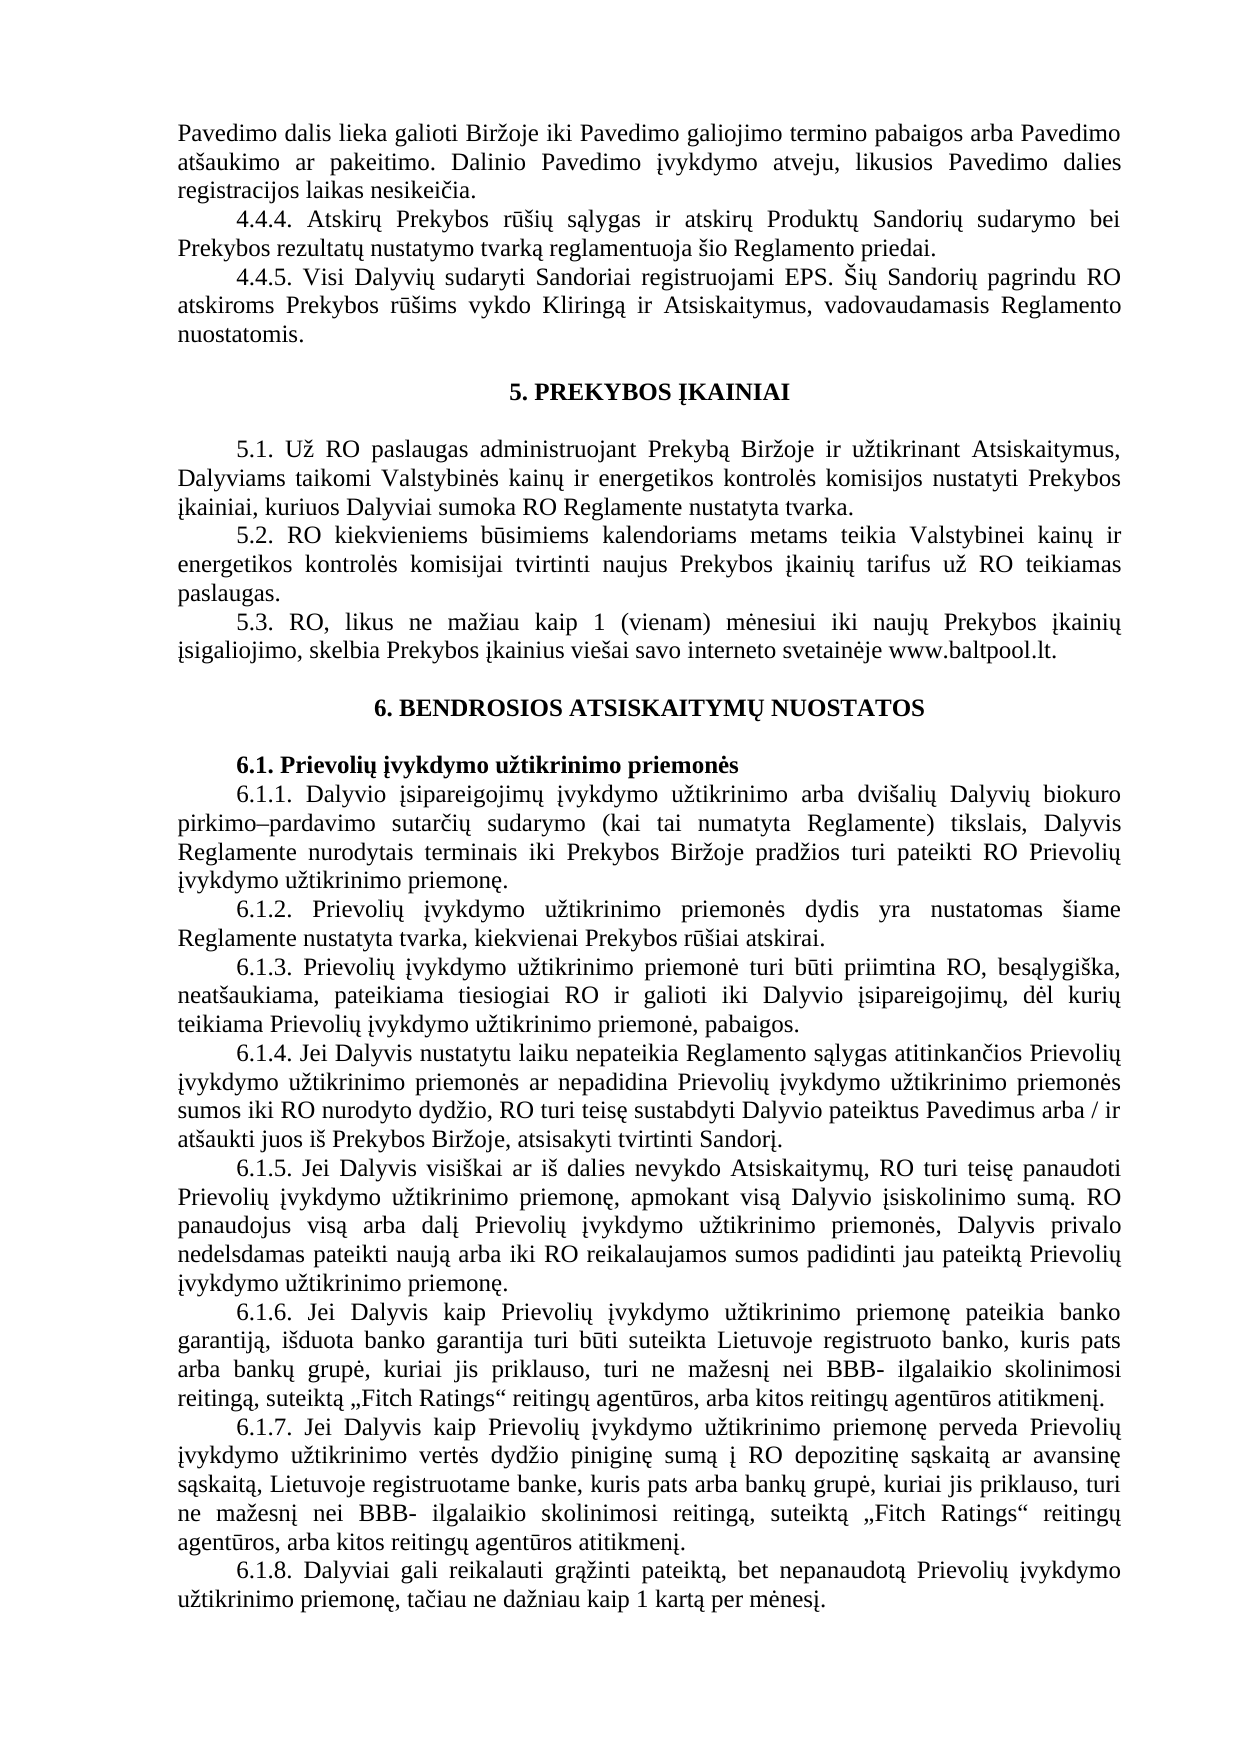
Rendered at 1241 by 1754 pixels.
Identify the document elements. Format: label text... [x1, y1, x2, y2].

text 6.1. Prievolių įvykdymo užtikrinimo priemonės [177, 751, 1122, 779]
text 5. PREKYBOS ĮKAINIAI [177, 377, 1122, 406]
text 4.4.5. Visi Dalyvių sudaryti Sandoriai registruojami EPS. Šių Sandorių pagrindu RO atskiroms Prekybos rūšims vykdo Kliringą ir Atsiskaitymus, vadovaudamasis Reglamento nuostatomis. [177, 262, 1122, 348]
text 5.3. RO, likus ne mažiau kaip 1 (vienam) mėnesiui iki naujų Prekybos įkainių įsigaliojimo, skelbia Prekybos įkainius viešai savo interneto svetainėje www.baltpool.lt. [177, 607, 1122, 664]
text 6.1.6. Jei Dalyvis kaip Prievolių įvykdymo užtikrinimo priemonę pateikia banko garantiją, išduota banko garantija turi būti suteikta Lietuvoje registruoto banko, kuris pats arba bankų grupė, kuriai jis priklauso, turi ne mažesnį nei BBB- ilgalaikio skolinimosi reitingą, suteiktą „Fitch Ratings“ reitingų agentūros, arba kitos reitingų agentūros atitikmenį. [177, 1297, 1122, 1412]
text Pavedimo dalis lieka galioti Biržoje iki Pavedimo galiojimo termino pabaigos arba Pavedimo atšaukimo ar pakeitimo. Dalinio Pavedimo įvykdymo atveju, likusios Pavedimo dalies registracijos laikas nesikeičia. [177, 118, 1122, 204]
text 5.1. Už RO paslaugas administruojant Prekybą Biržoje ir užtikrinant Atsiskaitymus, Dalyviams taikomi Valstybinės kainų ir energetikos kontrolės komisijos nustatyti Prekybos įkainiai, kuriuos Dalyviai sumoka RO Reglamente nustatyta tvarka. [177, 434, 1122, 521]
text 6.1.7. Jei Dalyvis kaip Prievolių įvykdymo užtikrinimo priemonę perveda Prievolių įvykdymo užtikrinimo vertės dydžio piniginę sumą į RO depozitinę sąskaitą ar avansinę sąskaitą, Lietuvoje registruotame banke, kuris pats arba bankų grupė, kuriai jis priklauso, turi ne mažesnį nei BBB- ilgalaikio skolinimosi reitingą, suteiktą „Fitch Ratings“ reitingų agentūros, arba kitos reitingų agentūros atitikmenį. [177, 1412, 1122, 1556]
text 6.1.2. Prievolių įvykdymo užtikrinimo priemonės dydis yra nustatomas šiame Reglamente nustatyta tvarka, kiekvienai Prekybos rūšiai atskirai. [177, 894, 1122, 952]
text 6. BENDROSIOS ATSISKAITYMŲ NUOSTATOS [177, 693, 1122, 722]
text 6.1.8. Dalyviai gali reikalauti grąžinti pateiktą, bet nepanaudotą Prievolių įvykdymo užtikrinimo priemonę, tačiau ne dažniau kaip 1 kartą per mėnesį. [177, 1556, 1122, 1613]
text 4.4.4. Atskirų Prekybos rūšių sąlygas ir atskirų Produktų Sandorių sudarymo bei Prekybos rezultatų nustatymo tvarką reglamentuoja šio Reglamento priedai. [177, 204, 1122, 262]
text 6.1.3. Prievolių įvykdymo užtikrinimo priemonė turi būti priimtina RO, besąlygiška, neatšaukiama, pateikiama tiesiogiai RO ir galioti iki Dalyvio įsipareigojimų, dėl kurių teikiama Prievolių įvykdymo užtikrinimo priemonė, pabaigos. [177, 952, 1122, 1038]
text 6.1.1. Dalyvio įsipareigojimų įvykdymo užtikrinimo arba dvišalių Dalyvių biokuro pirkimo–pardavimo sutarčių sudarymo (kai tai numatyta Reglamente) tikslais, Dalyvis Reglamente nurodytais terminais iki Prekybos Biržoje pradžios turi pateikti RO Prievolių įvykdymo užtikrinimo priemonę. [177, 779, 1122, 894]
text 6.1.5. Jei Dalyvis visiškai ar iš dalies nevykdo Atsiskaitymų, RO turi teisę panaudoti Prievolių įvykdymo užtikrinimo priemonę, apmokant visą Dalyvio įsiskolinimo sumą. RO panaudojus visą arba dalį Prievolių įvykdymo užtikrinimo priemonės, Dalyvis privalo nedelsdamas pateikti naują arba iki RO reikalaujamos sumos padidinti jau pateiktą Prievolių įvykdymo užtikrinimo priemonę. [177, 1153, 1122, 1297]
text 6.1.4. Jei Dalyvis nustatytu laiku nepateikia Reglamento sąlygas atitinkančios Prievolių įvykdymo užtikrinimo priemonės ar nepadidina Prievolių įvykdymo užtikrinimo priemonės sumos iki RO nurodyto dydžio, RO turi teisę sustabdyti Dalyvio pateiktus Pavedimus arba / ir atšaukti juos iš Prekybos Biržoje, atsisakyti tvirtinti Sandorį. [177, 1038, 1122, 1153]
text 5.2. RO kiekvieniems būsimiems kalendoriams metams teikia Valstybinei kainų ir energetikos kontrolės komisijai tvirtinti naujus Prekybos įkainių tarifus už RO teikiamas paslaugas. [177, 521, 1122, 607]
